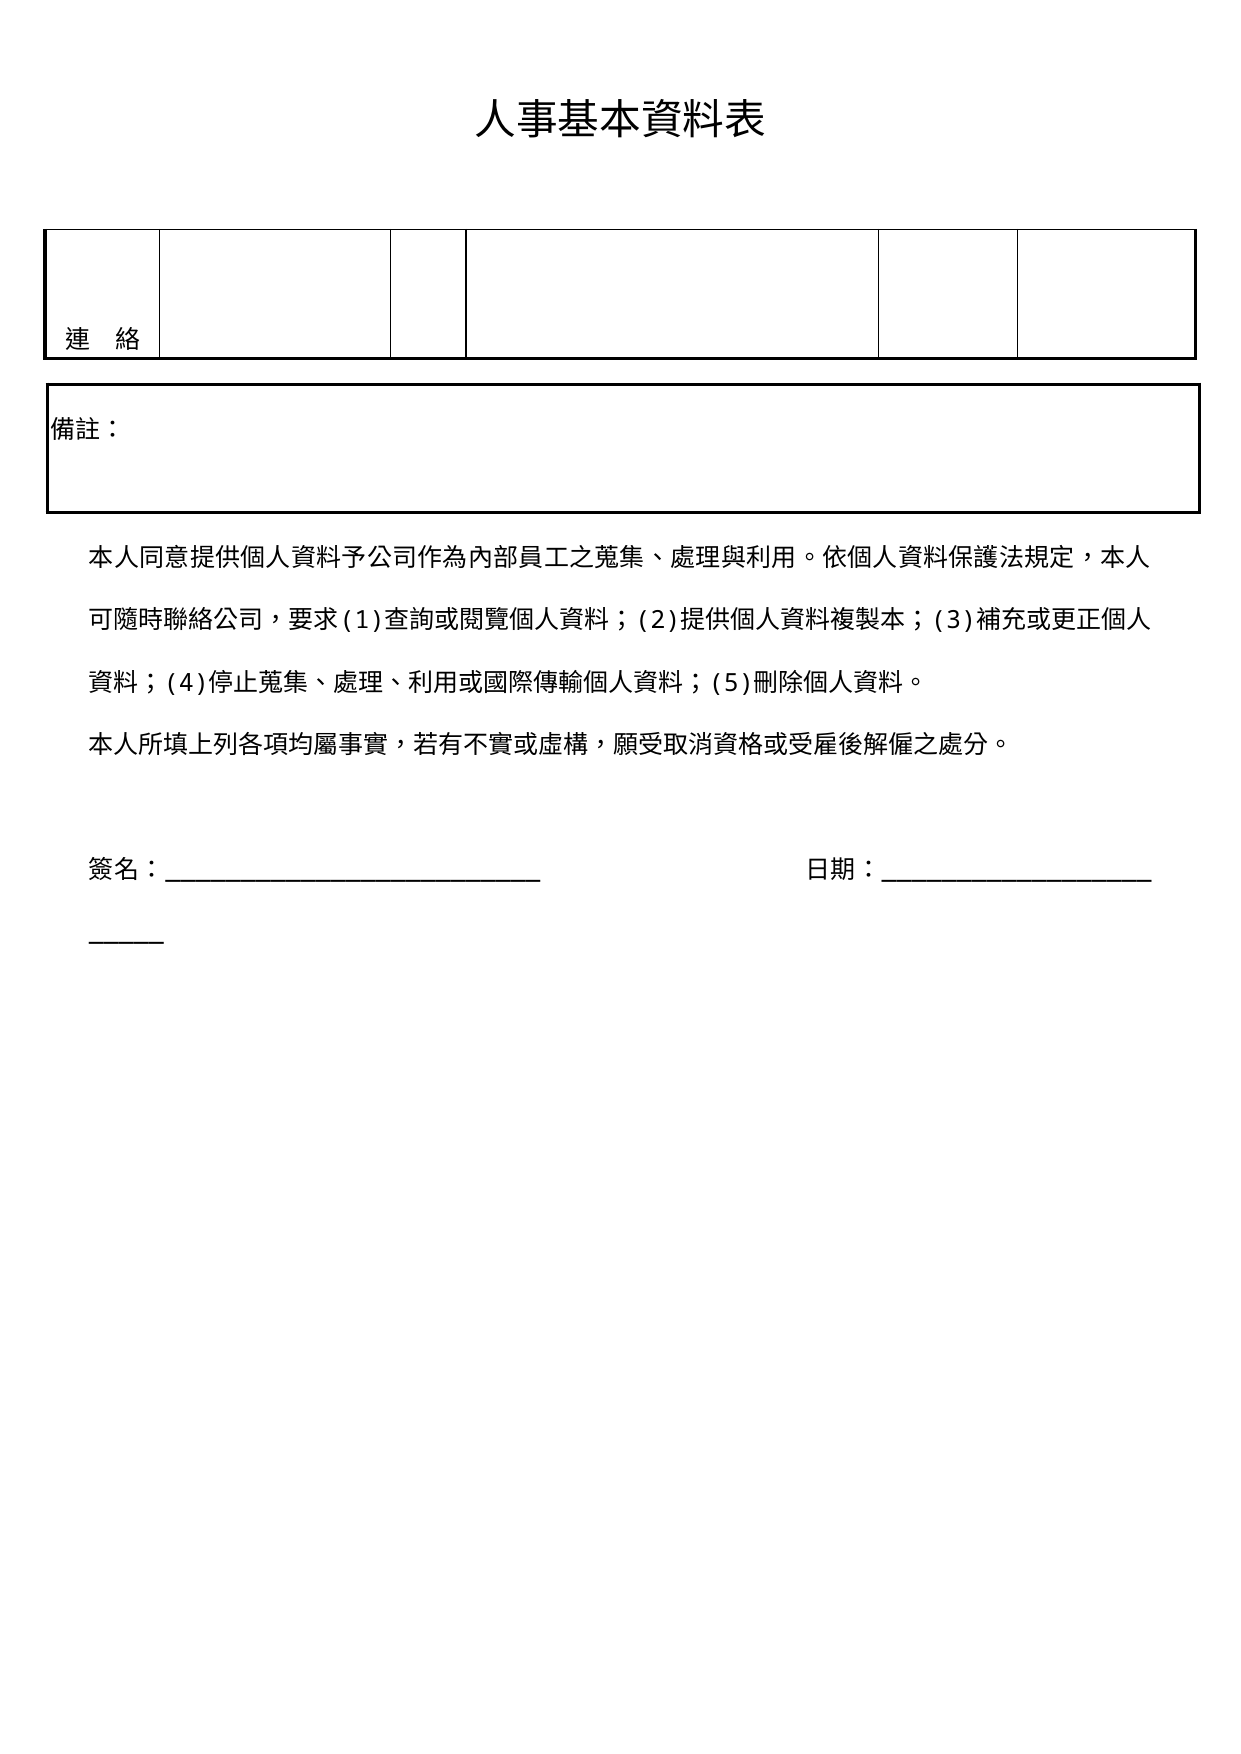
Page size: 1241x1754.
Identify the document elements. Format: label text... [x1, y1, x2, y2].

table_cell 緊 急 連 絡 人 [47, 230, 159, 357]
table_cell [1018, 230, 1194, 357]
text 本人同意提供個人資料予公司作為內部員工之蒐集、處理與利用。依個人資料保護法規定，本人可隨時聯絡公司，要求(1)查詢或閱覽個人資料；(2)提供個人資料複製本；(3)補充或更正個人資料；(4)停止蒐集、處理、利用或國際傳輸個人資料；(5)刪除個人資料。 [89, 514, 1152, 701]
text 本人所填上列各項均屬事實，若有不實或虛構，願受取消資格或受雇後解僱之處分。 [89, 701, 1152, 764]
table_cell [879, 230, 1017, 357]
table_cell [160, 230, 390, 357]
table_header 備註： [49, 386, 1198, 511]
text 簽名：_________________________ 日期：_______________________ [89, 826, 1152, 951]
table_cell [391, 230, 465, 357]
table_cell [467, 230, 878, 357]
